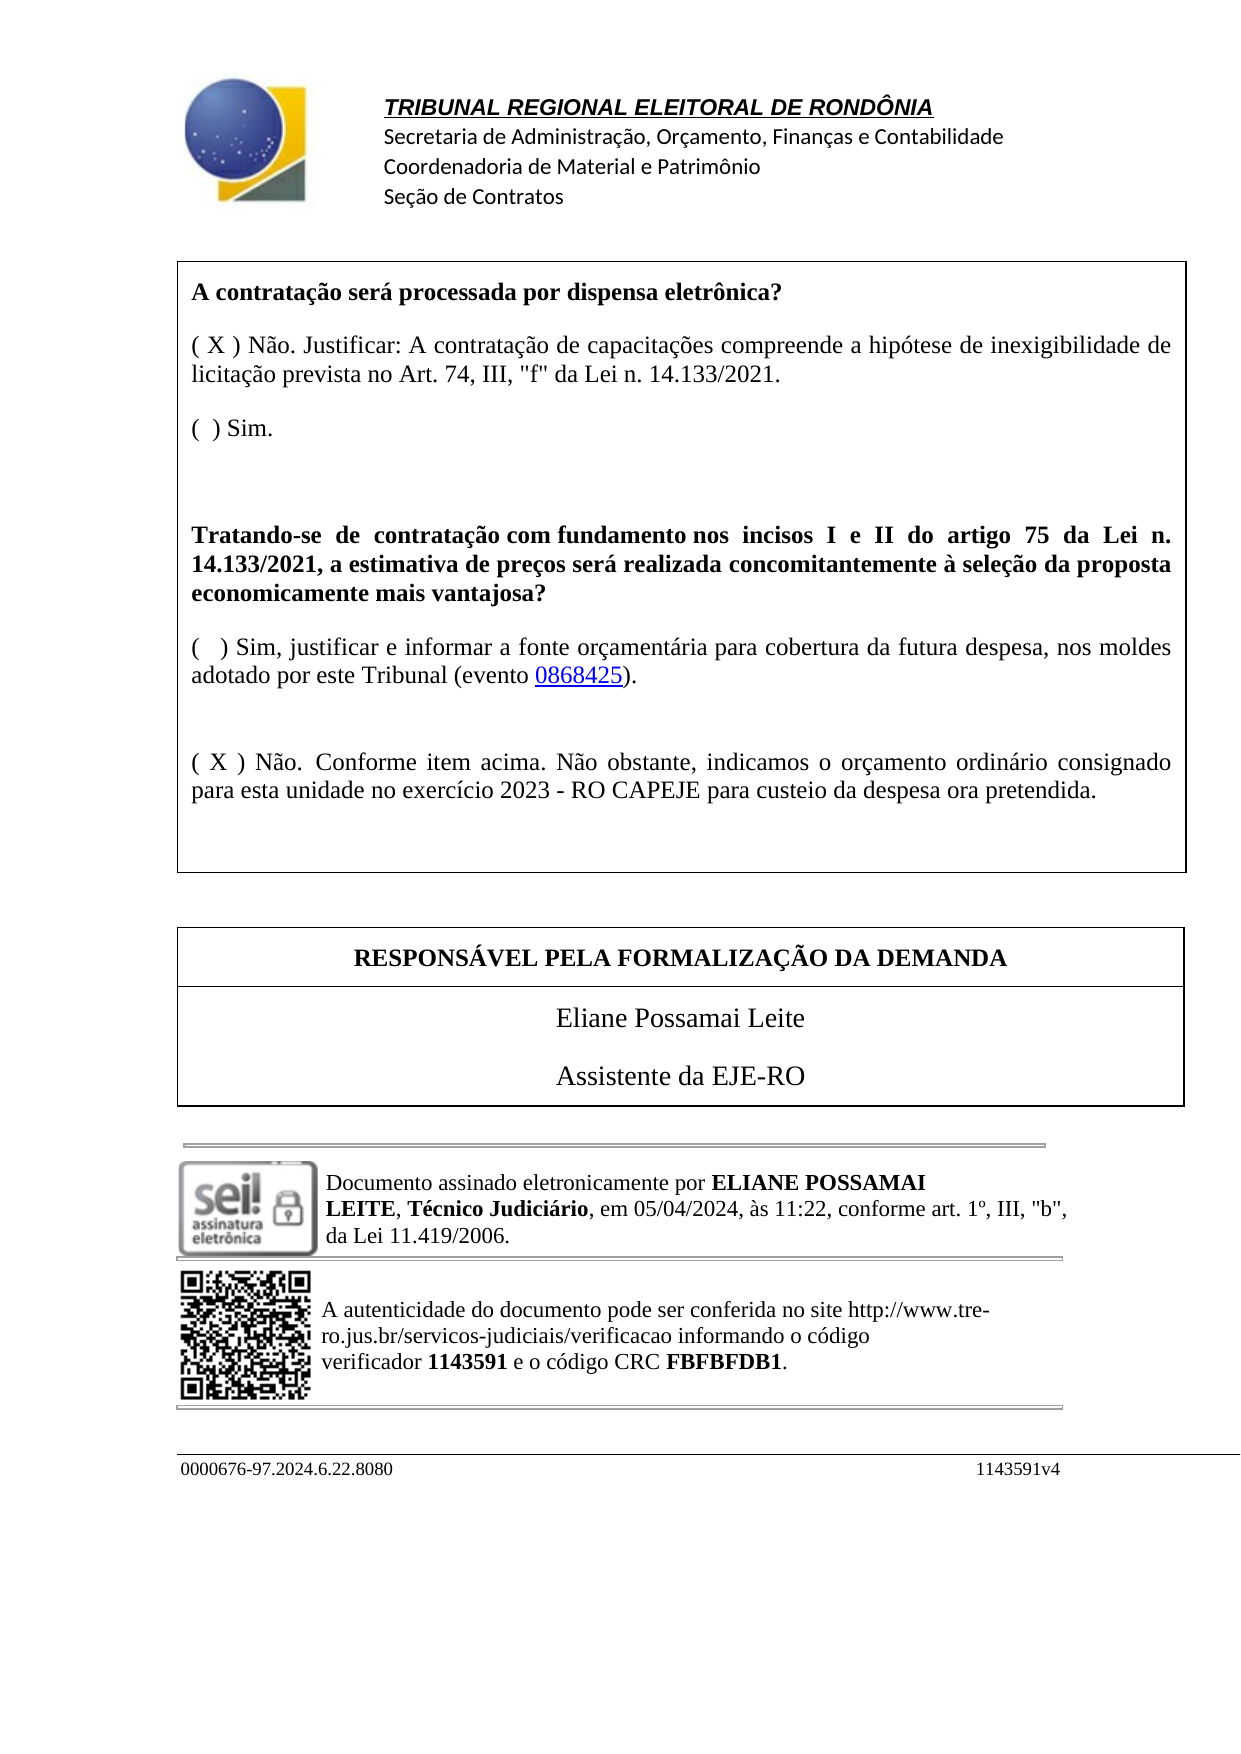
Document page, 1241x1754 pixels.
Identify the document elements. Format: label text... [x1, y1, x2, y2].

table_cell Eliane Possamai Leite Assistente da EJE-RO [178, 987, 1183, 1105]
table_header [177, 1267, 319, 1404]
table_header 0000676-97.2024.6.22.8080 [177, 1455, 620, 1482]
table_header 1143591v4 [620, 1455, 1063, 1482]
table_header A autenticidade do documento pode ser conferida no site http://www.tre-ro.jus.br/servicos-judiciais/verificacao informando o código verificador 1143591 e o código CRC FBFBFDB1. [319, 1267, 1072, 1404]
table_header RESPONSÁVEL PELA FORMALIZAÇÃO DA DEMANDA [178, 928, 1183, 986]
table_header [177, 1160, 324, 1256]
table_cell A contratação será processada por dispensa eletrônica? ( X ) Não. Justificar: A contratação de capacitações compreende a hipótese de inexigibilidade de licitação prevista no Art. 74, III, "f" da Lei n. 14.133/2021. ( ) Sim. Tratando-se de contratação com fundamento nos incisos I e II do artigo 75 da Lei n. 14.133/2021, a estimativa de preços será realizada concomitantemente à seleção da proposta economicamente mais vantajosa? ( ) Sim, justificar e informar a fonte orçamentária para cobertura da futura despesa, nos moldes adotado por este Tribunal (evento 0868425). ( X ) Não. Conforme item acima. Não obstante, indicamos o orçamento ordinário consignado para esta unidade no exercício 2023 - RO CAPEJE para custeio da despesa ora pretendida. [178, 262, 1185, 872]
table_header Documento assinado eletronicamente por ELIANE POSSAMAI LEITE, Técnico Judiciário, em 05/04/2024, às 11:22, conforme art. 1º, III, "b", da Lei 11.419/2006. [324, 1160, 1072, 1257]
